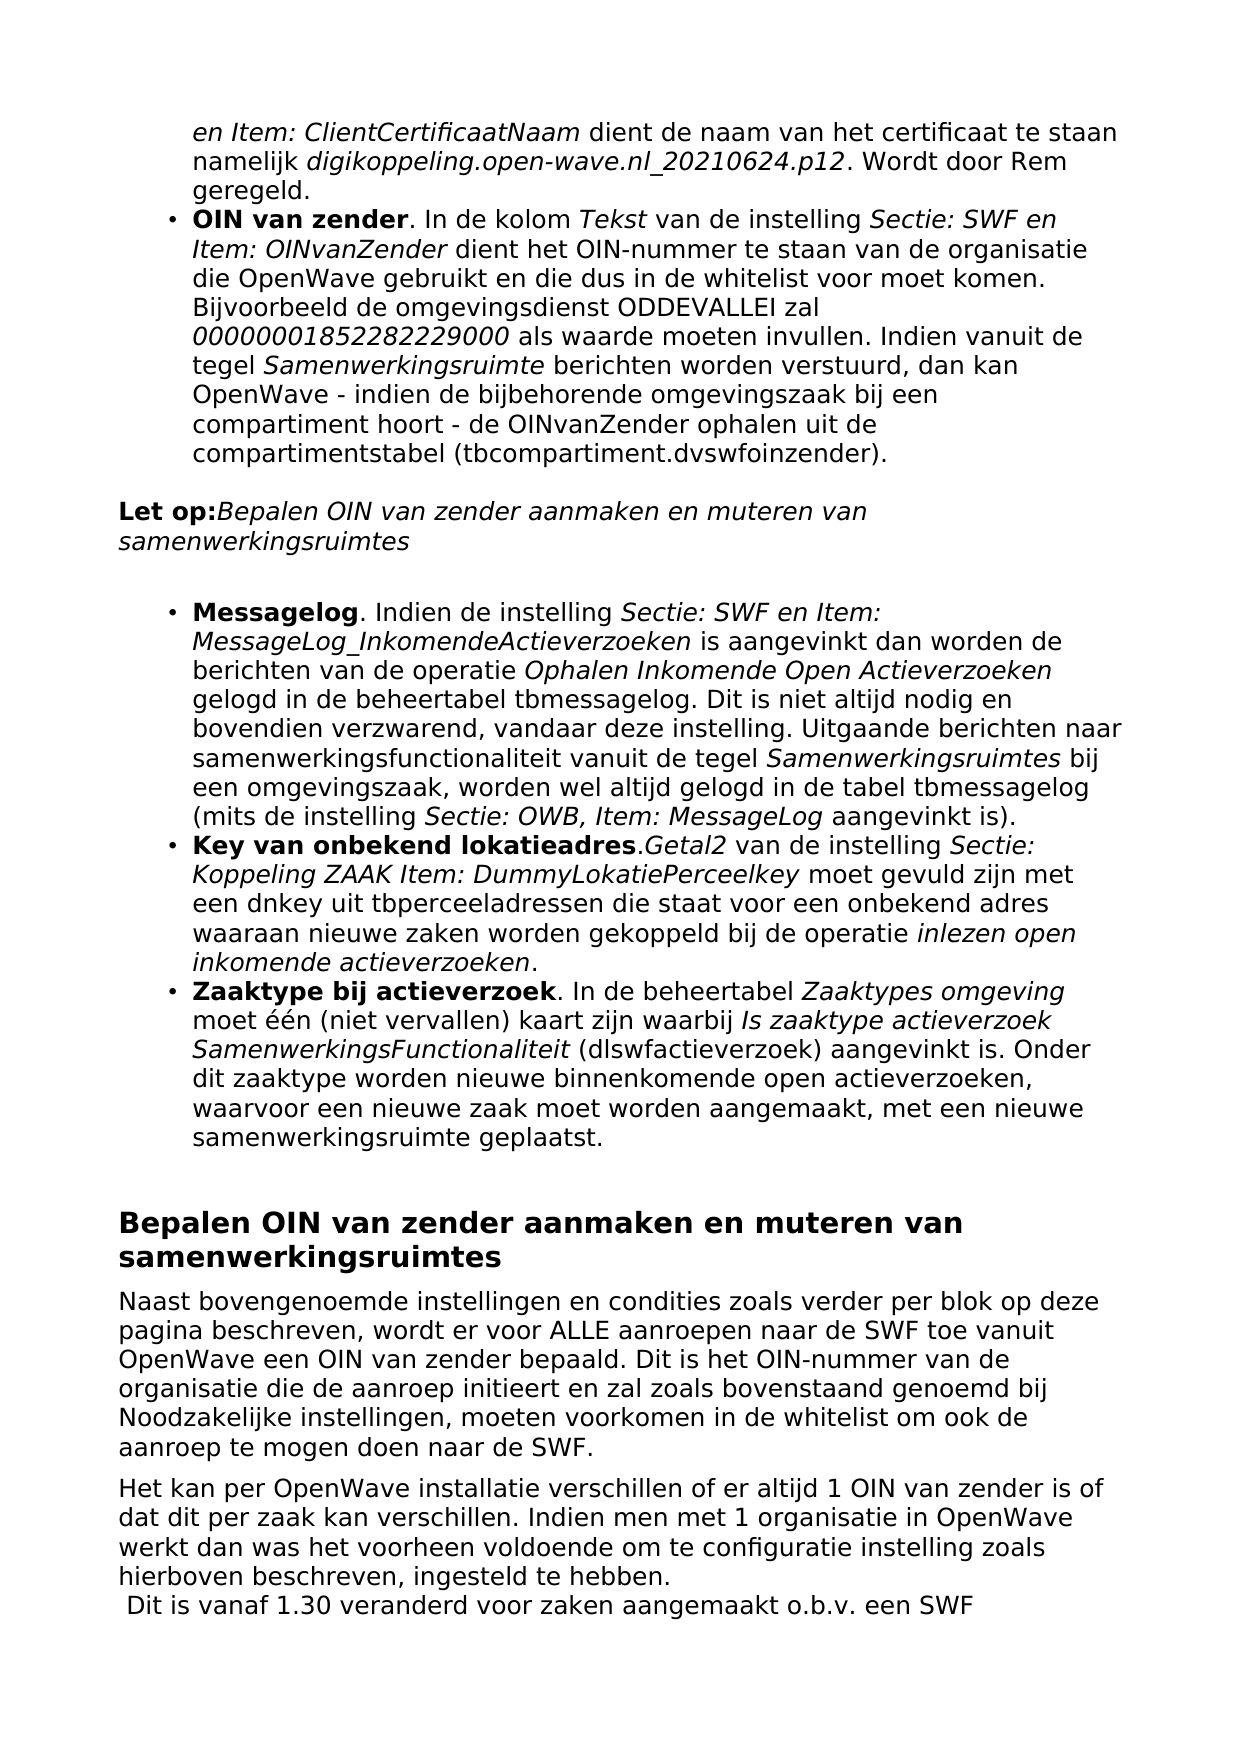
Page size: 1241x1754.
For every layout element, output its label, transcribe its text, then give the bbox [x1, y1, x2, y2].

text Het kan per OpenWave installatie verschillen of er altijd 1 OIN van zender is of dat dit per zaak kan verschillen. Indien men met 1 organisatie in OpenWave werkt dan was het voorheen voldoende om te configuratie instelling zoals hierboven beschreven, ingesteld te hebben. Dit is vanaf 1.30 veranderd voor zaken aangemaakt o.b.v. een SWF [118, 1474, 1122, 1620]
list Zaaktype bij actieverzoek. In de beheertabel Zaaktypes omgeving moet één (niet vervallen) kaart zijn waarbij Is zaaktype actieverzoek SamenwerkingsFunctionaliteit (dlswfactieverzoek) aangevinkt is. Onder dit zaaktype worden nieuwe binnenkomende open actieverzoeken, waarvoor een nieuwe zaak moet worden aangemaakt, met een nieuwe samenwerkingsruimte geplaatst. [177, 977, 1122, 1152]
list en Item: ClientCertificaatNaam dient de naam van het certificaat te staan namelijk digikoppeling.open-wave.nl_20210624.p12. Wordt door Rem geregeld. [177, 118, 1122, 206]
list Key van onbekend lokatieadres.Getal2 van de instelling Sectie: Koppeling ZAAK Item: DummyLokatiePerceelkey moet gevuld zijn met een dnkey uit tbperceeladressen die staat voor een onbekend adres waaraan nieuwe zaken worden gekoppeld bij de operatie inlezen open inkomende actieverzoeken. [177, 831, 1122, 977]
list OIN van zender. In de kolom Tekst van de instelling Sectie: SWF en Item: OINvanZender dient het OIN-nummer te staan van de organisatie die OpenWave gebruikt en die dus in de whitelist voor moet komen. Bijvoorbeeld de omgevingsdienst ODDEVALLEI zal 00000001852282229000 als waarde moeten invullen. Indien vanuit de tegel Samenwerkingsruimte berichten worden verstuurd, dan kan OpenWave - indien de bijbehorende omgevingszaak bij een compartiment hoort - de OINvanZender ophalen uit de compartimentstabel (tbcompartiment.dvswfoinzender). [177, 206, 1122, 468]
list Messagelog. Indien de instelling Sectie: SWF en Item: MessageLog_InkomendeActieverzoeken is aangevinkt dan worden de berichten van de operatie Ophalen Inkomende Open Actieverzoeken gelogd in de beheertabel tbmessagelog. Dit is niet altijd nodig en bovendien verzwarend, vandaar deze instelling. Uitgaande berichten naar samenwerkingsfunctionaliteit vanuit de tegel Samenwerkingsruimtes bij een omgevingszaak, worden wel altijd gelogd in de tabel tbmessagelog (mits de instelling Sectie: OWB, Item: MessageLog aangevinkt is). [177, 598, 1122, 831]
subtitle Bepalen OIN van zender aanmaken en muteren van samenwerkingsruimtes [118, 1207, 1122, 1274]
text Naast bovengenoemde instellingen en condities zoals verder per blok op deze pagina beschreven, wordt er voor ALLE aanroepen naar de SWF toe vanuit OpenWave een OIN van zender bepaald. Dit is het OIN-nummer van de organisatie die de aanroep initieert en zal zoals bovenstaand genoemd bij Noodzakelijke instellingen, moeten voorkomen in de whitelist om ook de aanroep te mogen doen naar de SWF. [118, 1287, 1122, 1462]
text Let op:Bepalen OIN van zender aanmaken en muteren van samenwerkingsruimtes [118, 498, 1122, 556]
